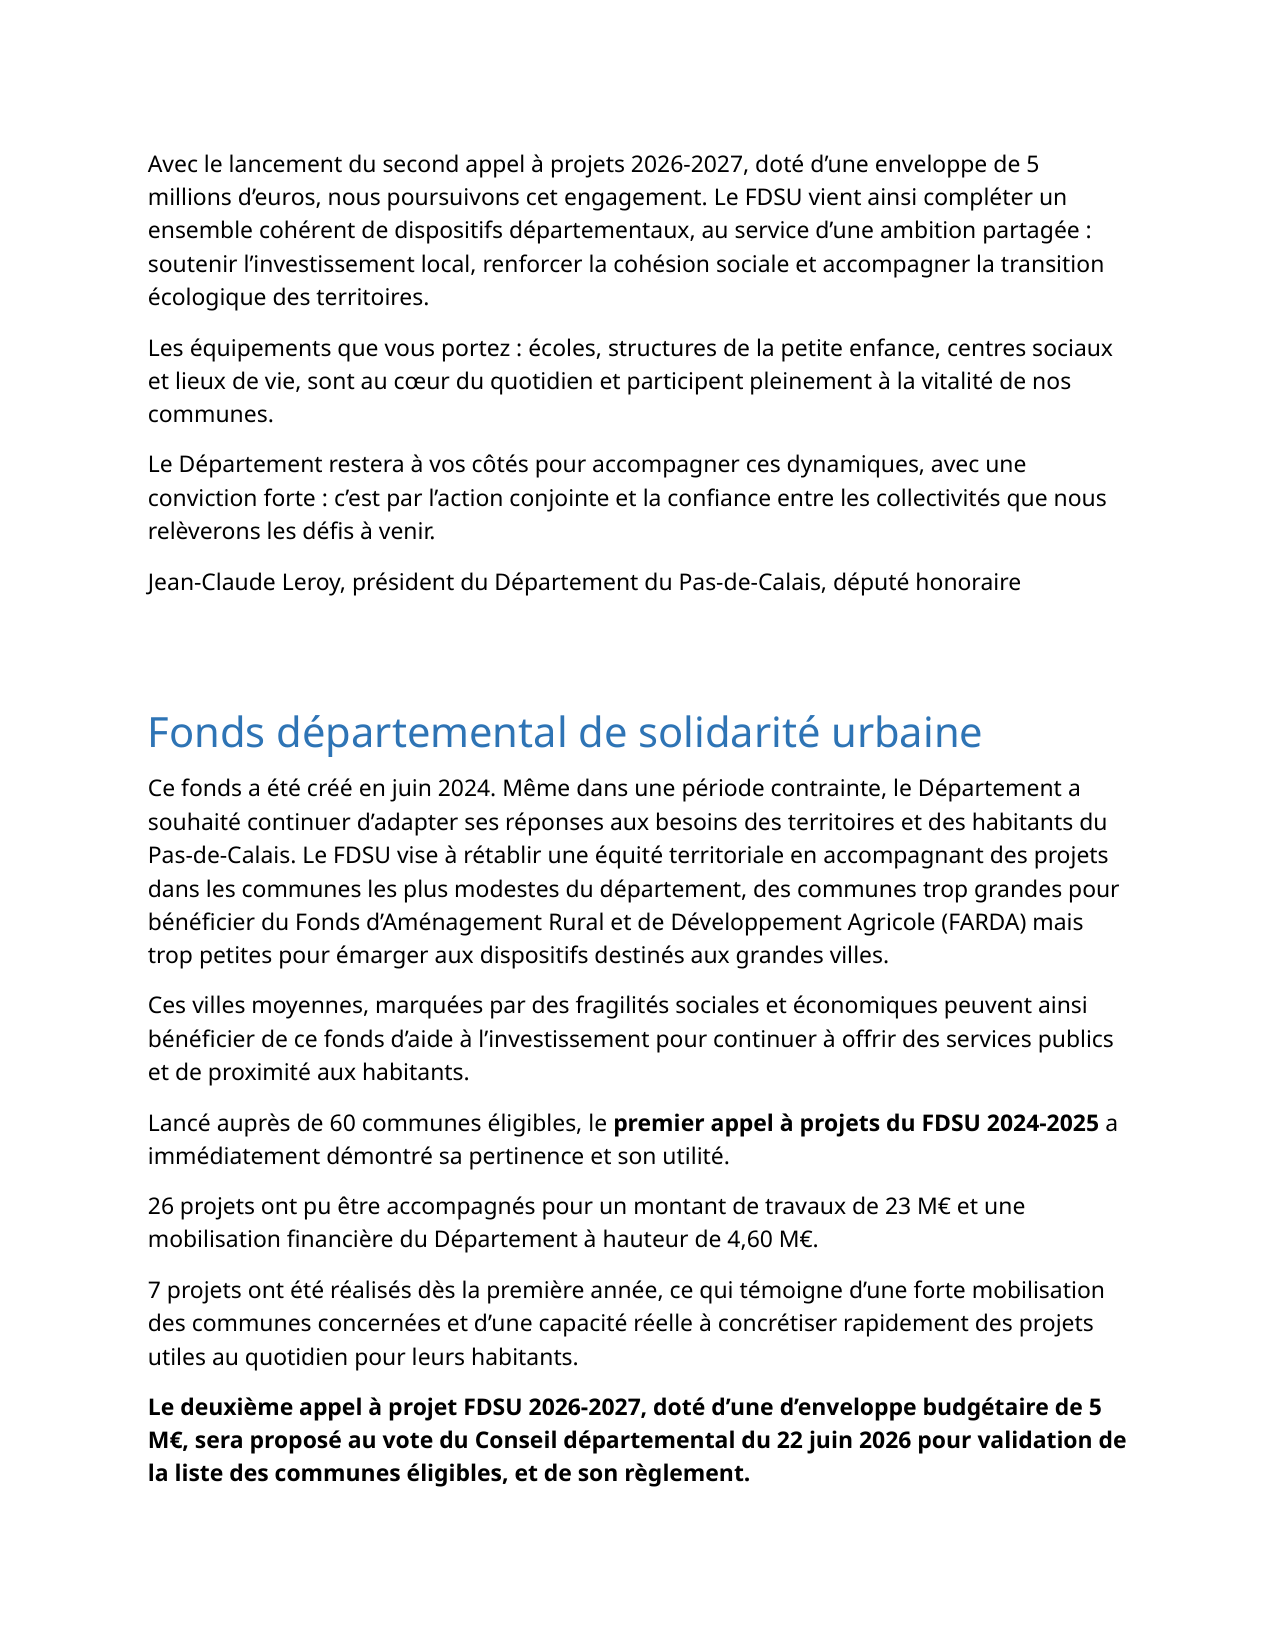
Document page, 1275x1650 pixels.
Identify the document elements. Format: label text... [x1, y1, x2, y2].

text Le deuxième appel à projet FDSU 2026-2027, doté d’une d’enveloppe budgétaire de 5 M€, sera proposé au vote du Conseil départemental du 22 juin 2026 pour validation de la liste des communes éligibles, et de son règlement. [148, 1391, 1127, 1489]
text Le Département restera à vos côtés pour accompagner ces dynamiques, avec une conviction forte : c’est par l’action conjointe et la confiance entre les collectivités que nous relèverons les défis à venir. [148, 448, 1127, 547]
text Jean-Claude Leroy, président du Département du Pas-de-Calais, député honoraire [148, 565, 1127, 597]
text Lancé auprès de 60 communes éligibles, le premier appel à projets du FDSU 2024-2025 a immédiatement démontré sa pertinence et son utilité. [148, 1106, 1127, 1171]
text 26 projets ont pu être accompagnés pour un montant de travaux de 23 M€ et une mobilisation financière du Département à hauteur de 4,60 M€. [148, 1190, 1127, 1255]
text Ces villes moyennes, marquées par des fragilités sociales et économiques peuvent ainsi bénéficier de ce fonds d’aide à l’investissement pour continuer à offrir des services publics et de proximité aux habitants. [148, 989, 1127, 1088]
text Ce fonds a été créé en juin 2024. Même dans une période contrainte, le Département a souhaité continuer d’adapter ses réponses aux besoins des territoires et des habitants du Pas-de-Calais. Le FDSU vise à rétablir une équité territoriale en accompagnant des projets dans les communes les plus modestes du département, des communes trop grandes pour bénéficier du Fonds d’Aménagement Rural et de Développement Agricole (FARDA) mais trop petites pour émarger aux dispositifs destinés aux grandes villes. [148, 772, 1127, 971]
text Les équipements que vous portez : écoles, structures de la petite enfance, centres sociaux et lieux de vie, sont au cœur du quotidien et participent pleinement à la vitalité de nos communes. [148, 331, 1127, 429]
text 7 projets ont été réalisés dès la première année, ce qui témoigne d’une forte mobilisation des communes concernées et d’une capacité réelle à concrétiser rapidement des projets utiles au quotidien pour leurs habitants. [148, 1273, 1127, 1372]
text Avec le lancement du second appel à projets 2026-2027, doté d’une enveloppe de 5 millions d’euros, nous poursuivons cet engagement. Le FDSU vient ainsi compléter un ensemble cohérent de dispositifs départementaux, au service d’une ambition partagée : soutenir l’investissement local, renforcer la cohésion sociale et accompagner la transition écologique des territoires. [148, 148, 1127, 313]
subtitle Fonds départemental de solidarité urbaine [148, 703, 1127, 760]
